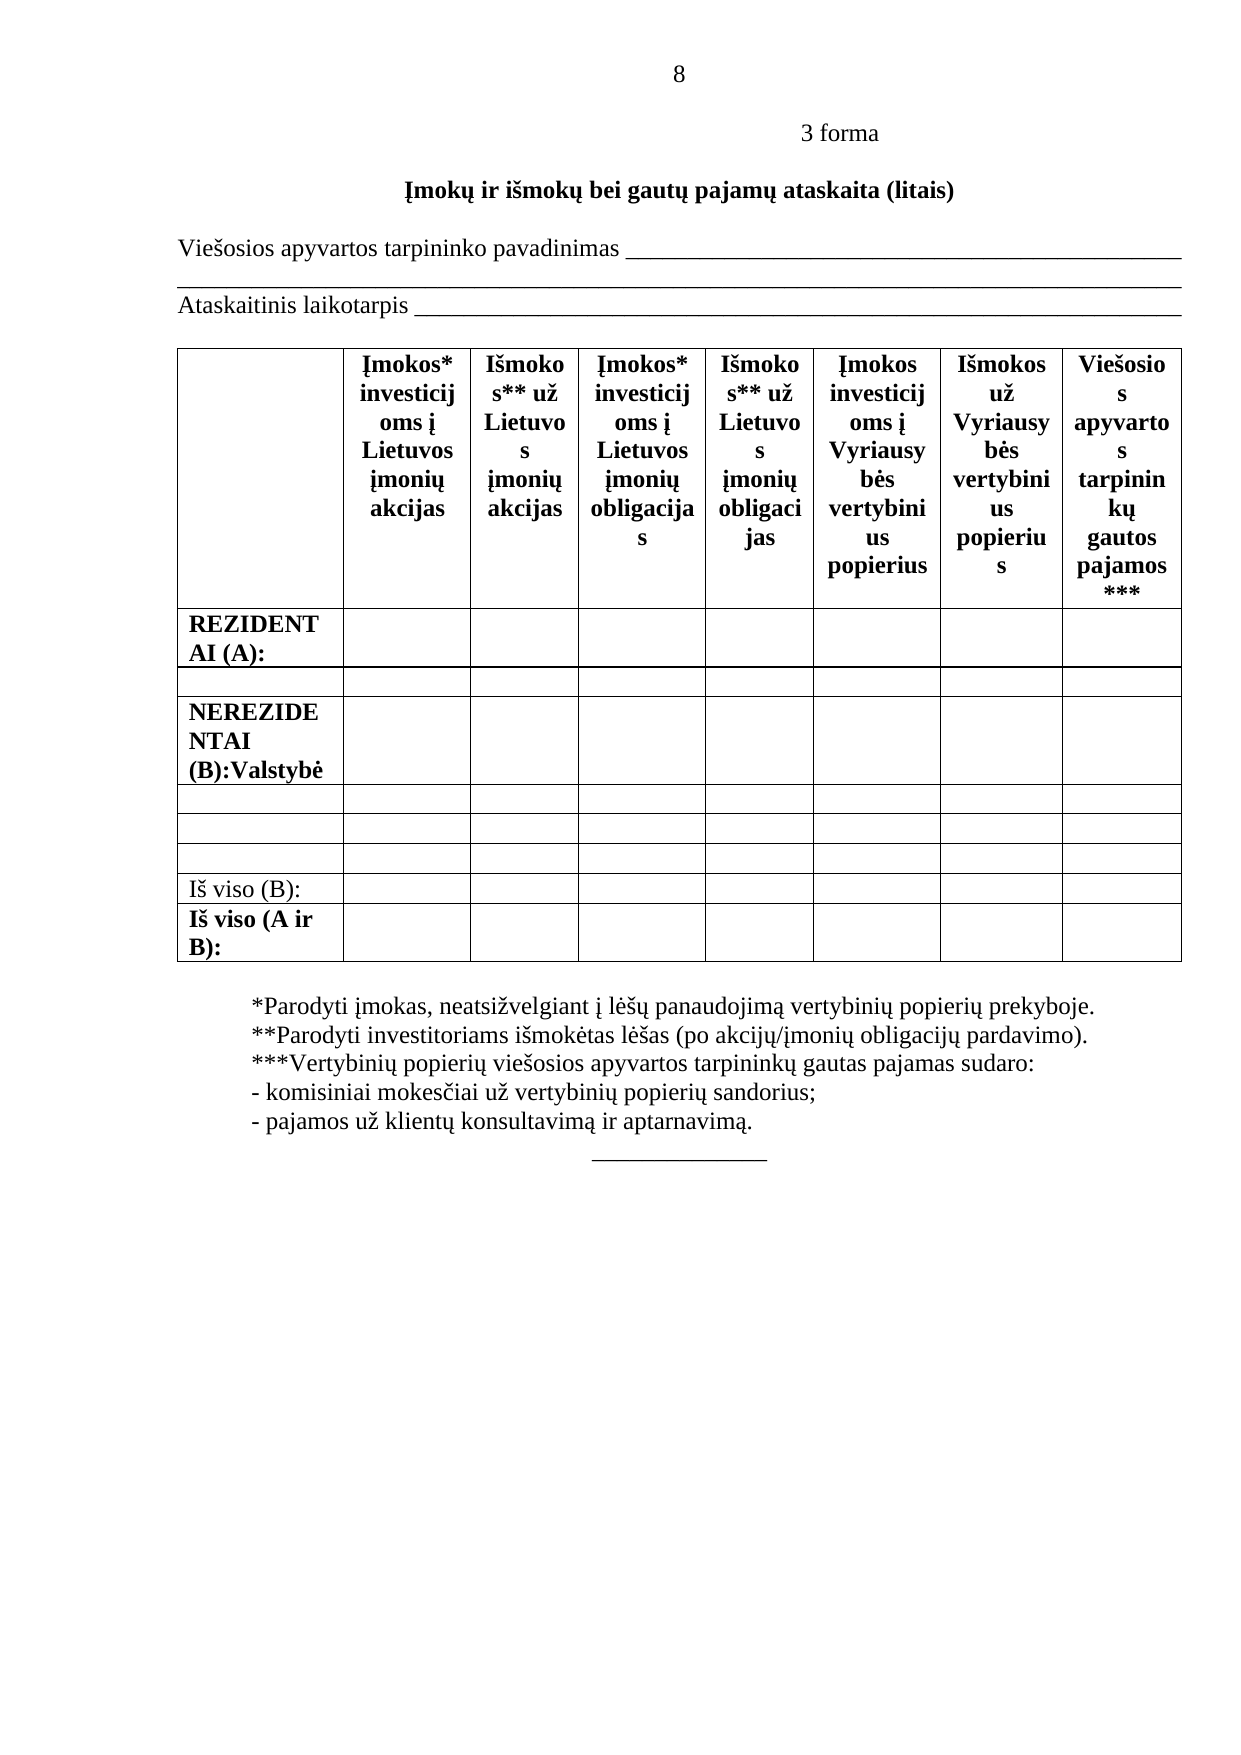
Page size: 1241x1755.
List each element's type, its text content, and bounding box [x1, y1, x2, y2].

table_cell [706, 785, 813, 813]
table_cell [579, 904, 705, 961]
table_header Įmokos* investicijoms į Lietuvos įmonių akcijas [344, 349, 470, 608]
table_cell [579, 814, 705, 843]
table_cell [178, 668, 343, 696]
table_cell NEREZIDENTAI (B):Valstybė [178, 697, 343, 783]
table_cell [1063, 814, 1181, 843]
table_cell [1063, 668, 1181, 696]
table_cell [941, 814, 1062, 843]
table_header Išmokos už Vyriausybės vertybinius popierius [941, 349, 1062, 608]
table_cell REZIDENTAI (A): [178, 609, 343, 666]
table_cell [706, 697, 813, 783]
table_cell [344, 874, 470, 903]
table_cell Iš viso (A ir B): [178, 904, 343, 961]
table_cell [941, 609, 1062, 666]
table_header Išmokos** už Lietuvos įmonių akcijas [471, 349, 578, 608]
table_cell [814, 697, 940, 783]
text 3 forma [177, 118, 1181, 147]
table_cell [706, 874, 813, 903]
table_cell [178, 814, 343, 843]
table_cell [706, 814, 813, 843]
text Įmokų ir išmokų bei gautų pajamų ataskaita (litais) [177, 176, 1181, 204]
table_cell [706, 844, 813, 873]
table_cell [941, 697, 1062, 783]
text ______________ [177, 1135, 1181, 1163]
table_header Įmokos investicijoms į Vyriausybės vertybinius popierius [814, 349, 940, 608]
text - pajamos už klientų konsultavimą ir aptarnavimą. [177, 1106, 1181, 1135]
table_cell [814, 785, 940, 813]
table_cell [471, 785, 578, 813]
table_cell [344, 904, 470, 961]
table_cell [941, 874, 1062, 903]
table_cell [1063, 609, 1181, 666]
table_cell [814, 668, 940, 696]
table_cell [706, 668, 813, 696]
table_cell [941, 668, 1062, 696]
table_cell [471, 697, 578, 783]
table_cell [471, 844, 578, 873]
table_cell [344, 668, 470, 696]
table_cell [471, 814, 578, 843]
table_cell [941, 785, 1062, 813]
table_header Viešosios apyvartos tarpininkų gautos pajamos*** [1063, 349, 1181, 608]
table_cell [579, 668, 705, 696]
table_cell Iš viso (B): [178, 874, 343, 903]
table_cell [344, 814, 470, 843]
table_cell [344, 697, 470, 783]
table_cell [706, 904, 813, 961]
table_cell [814, 814, 940, 843]
table_cell [941, 904, 1062, 961]
table_cell [471, 668, 578, 696]
text Ataskaitinis laikotarpis [177, 291, 1181, 319]
table_cell [1063, 785, 1181, 813]
table_cell [344, 609, 470, 666]
table_cell [471, 904, 578, 961]
table_cell [1063, 844, 1181, 873]
table_cell [471, 874, 578, 903]
text ***Vertybinių popierių viešosios apyvartos tarpininkų gautas pajamas sudaro: [177, 1048, 1181, 1077]
table_cell [178, 785, 343, 813]
text Viešosios apyvartos tarpininko pavadinimas [177, 233, 1181, 262]
text - komisiniai mokesčiai už vertybinių popierių sandorius; [177, 1077, 1181, 1106]
table_cell [814, 874, 940, 903]
table_cell [178, 844, 343, 873]
table_cell [579, 785, 705, 813]
table_cell [1063, 874, 1181, 903]
table_cell [344, 844, 470, 873]
table_cell [579, 697, 705, 783]
table_cell [941, 844, 1062, 873]
table_cell [706, 609, 813, 666]
table_cell [579, 844, 705, 873]
text *Parodyti įmokas, neatsižvelgiant į lėšų panaudojimą vertybinių popierių prekyboje. [177, 991, 1181, 1020]
table_cell [1063, 904, 1181, 961]
table_cell [814, 609, 940, 666]
table_cell [814, 844, 940, 873]
text **Parodyti investitoriams išmokėtas lėšas (po akcijų/įmonių obligacijų pardavimo). [177, 1020, 1181, 1048]
table_cell [344, 785, 470, 813]
table_header Išmokos** už Lietuvos įmonių obligacijas [706, 349, 813, 608]
table_header [178, 349, 343, 608]
table_cell [579, 874, 705, 903]
table_cell [471, 609, 578, 666]
table_cell [579, 609, 705, 666]
table_cell [814, 904, 940, 961]
table_header Įmokos* investicijoms į Lietuvos įmonių obligacijas [579, 349, 705, 608]
table_cell [1063, 697, 1181, 783]
